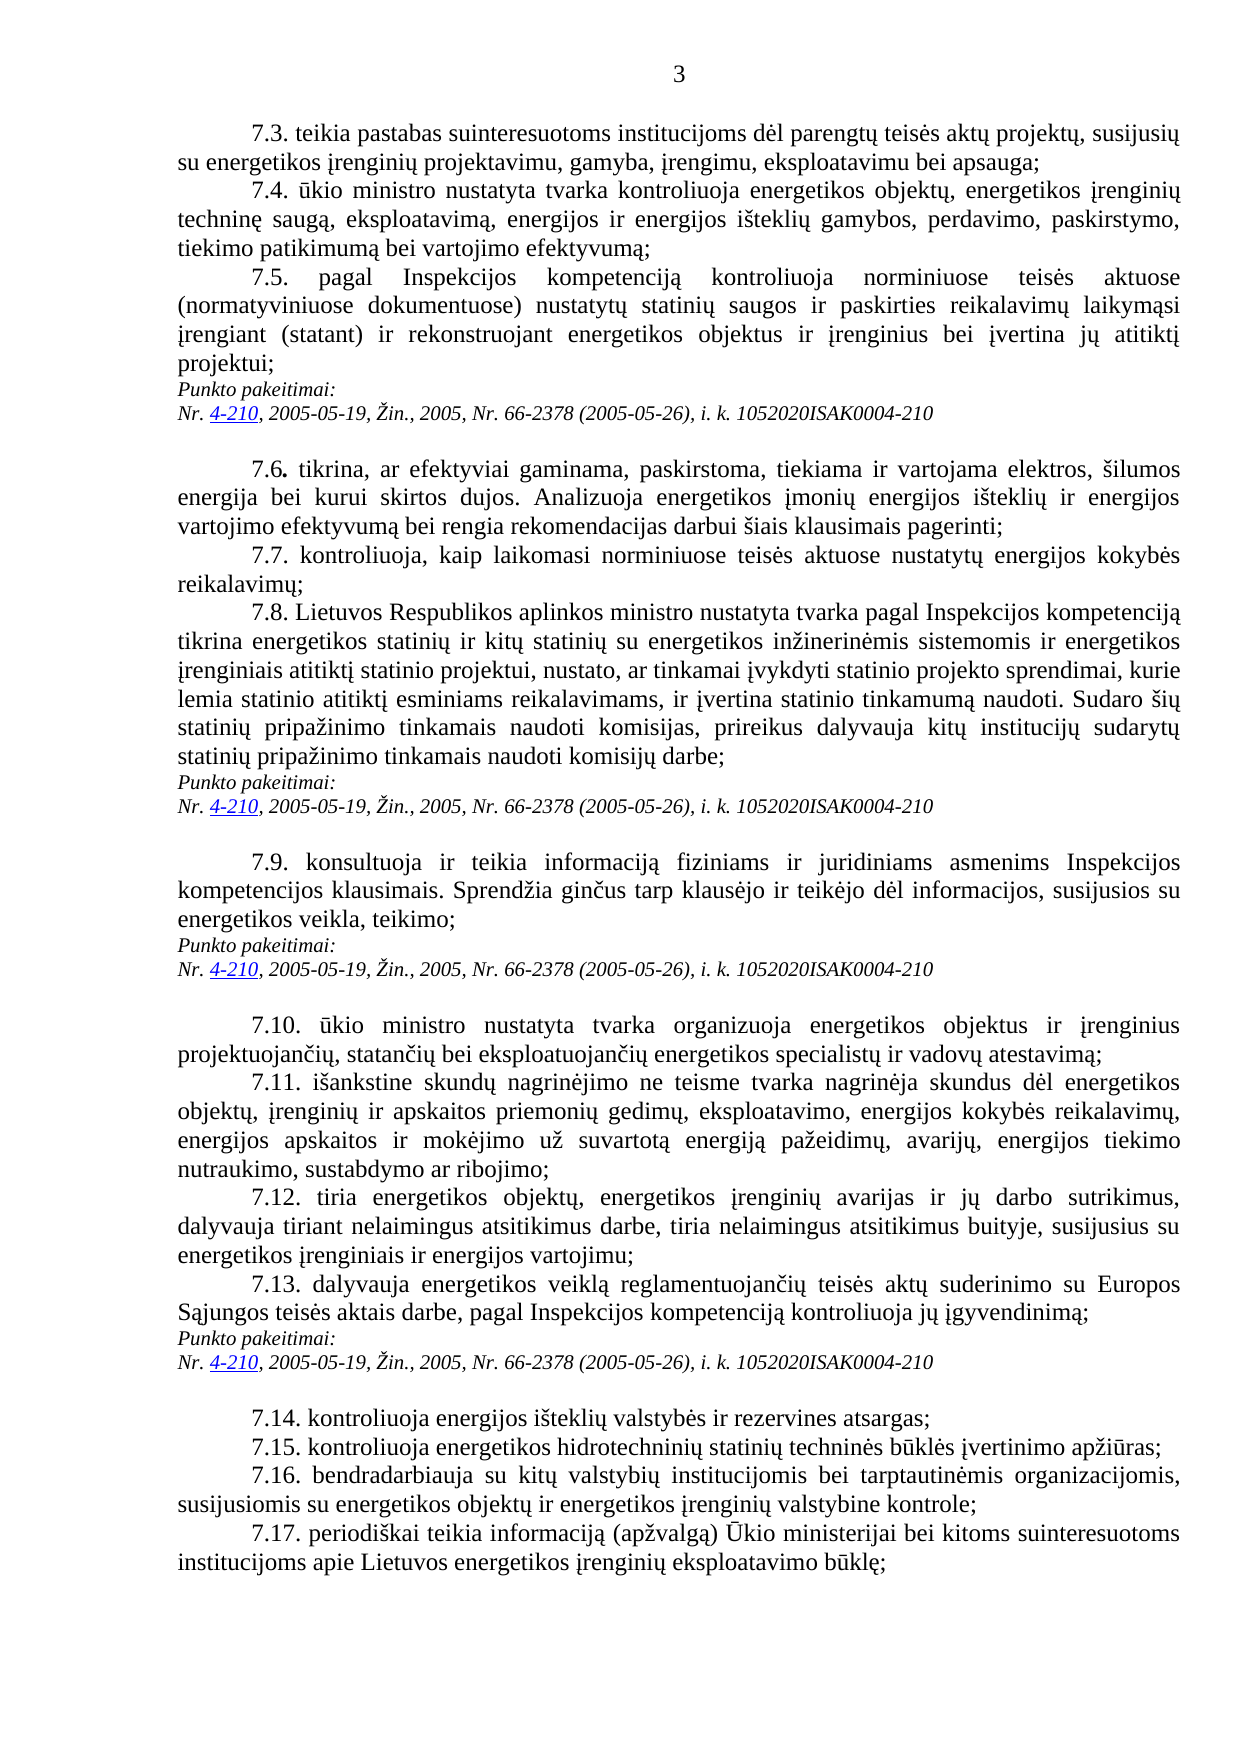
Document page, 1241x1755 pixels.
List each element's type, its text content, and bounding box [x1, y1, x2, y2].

text Nr. 4-210, 2005-05-19, Žin., 2005, Nr. 66-2378 (2005-05-26), i. k. 1052020ISAK0004-210 [177, 957, 1181, 981]
text Punkto pakeitimai: [177, 770, 1181, 794]
text 7.11. išankstine skundų nagrinėjimo ne teisme tvarka nagrinėja skundus dėl energetikos objektų, įrenginių ir apskaitos priemonių gedimų, eksploatavimo, energijos kokybės reikalavimų, energijos apskaitos ir mokėjimo už suvartotą energiją pažeidimų, avarijų, energijos tiekimo nutraukimo, sustabdymo ar ribojimo; [177, 1067, 1181, 1182]
text 7.6. tikrina, ar efektyviai gaminama, paskirstoma, tiekiama ir vartojama elektros, šilumos energija bei kurui skirtos dujos. Analizuoja energetikos įmonių energijos išteklių ir energijos vartojimo efektyvumą bei rengia rekomendacijas darbui šiais klausimais pagerinti; [177, 454, 1181, 540]
text Punkto pakeitimai: [177, 1326, 1181, 1350]
text Punkto pakeitimai: [177, 933, 1181, 957]
text 7.9. konsultuoja ir teikia informaciją fiziniams ir juridiniams asmenims Inspekcijos kompetencijos klausimais. Sprendžia ginčus tarp klausėjo ir teikėjo dėl informacijos, susijusios su energetikos veikla, teikimo; [177, 847, 1181, 933]
text 7.12. tiria energetikos objektų, energetikos įrenginių avarijas ir jų darbo sutrikimus, dalyvauja tiriant nelaimingus atsitikimus darbe, tiria nelaimingus atsitikimus buityje, susijusius su energetikos įrenginiais ir energijos vartojimu; [177, 1182, 1181, 1269]
text Nr. 4-210, 2005-05-19, Žin., 2005, Nr. 66-2378 (2005-05-26), i. k. 1052020ISAK0004-210 [177, 1350, 1181, 1374]
text Nr. 4-210, 2005-05-19, Žin., 2005, Nr. 66-2378 (2005-05-26), i. k. 1052020ISAK0004-210 [177, 401, 1181, 425]
text 7.15. kontroliuoja energetikos hidrotechninių statinių techninės būklės įvertinimo apžiūras; [177, 1432, 1181, 1461]
text 7.7. kontroliuoja, kaip laikomasi norminiuose teisės aktuose nustatytų energijos kokybės reikalavimų; [177, 540, 1181, 597]
text Punkto pakeitimai: [177, 377, 1181, 401]
text 7.10. ūkio ministro nustatyta tvarka organizuoja energetikos objektus ir įrenginius projektuojančių, statančių bei eksploatuojančių energetikos specialistų ir vadovų atestavimą; [177, 1010, 1181, 1067]
text 7.13. dalyvauja energetikos veiklą reglamentuojančių teisės aktų suderinimo su Europos Sąjungos teisės aktais darbe, pagal Inspekcijos kompetenciją kontroliuoja jų įgyvendinimą; [177, 1269, 1181, 1326]
text 7.14. kontroliuoja energijos išteklių valstybės ir rezervines atsargas; [177, 1403, 1181, 1432]
text 7.4. ūkio ministro nustatyta tvarka kontroliuoja energetikos objektų, energetikos įrenginių techninę saugą, eksploatavimą, energijos ir energijos išteklių gamybos, perdavimo, paskirstymo, tiekimo patikimumą bei vartojimo efektyvumą; [177, 176, 1181, 262]
text 7.3. teikia pastabas suinteresuotoms institucijoms dėl parengtų teisės aktų projektų, susijusių su energetikos įrenginių projektavimu, gamyba, įrengimu, eksploatavimu bei apsauga; [177, 118, 1181, 176]
text Nr. 4-210, 2005-05-19, Žin., 2005, Nr. 66-2378 (2005-05-26), i. k. 1052020ISAK0004-210 [177, 794, 1181, 818]
text 7.16. bendradarbiauja su kitų valstybių institucijomis bei tarptautinėmis organizacijomis, susijusiomis su energetikos objektų ir energetikos įrenginių valstybine kontrole; [177, 1461, 1181, 1518]
text 7.17. periodiškai teikia informaciją (apžvalgą) Ūkio ministerijai bei kitoms suinteresuotoms institucijoms apie Lietuvos energetikos įrenginių eksploatavimo būklę; [177, 1518, 1181, 1576]
text 7.8. Lietuvos Respublikos aplinkos ministro nustatyta tvarka pagal Inspekcijos kompetenciją tikrina energetikos statinių ir kitų statinių su energetikos inžinerinėmis sistemomis ir energetikos įrenginiais atitiktį statinio projektui, nustato, ar tinkamai įvykdyti statinio projekto sprendimai, kurie lemia statinio atitiktį esminiams reikalavimams, ir įvertina statinio tinkamumą naudoti. Sudaro šių statinių pripažinimo tinkamais naudoti komisijas, prireikus dalyvauja kitų institucijų sudarytų statinių pripažinimo tinkamais naudoti komisijų darbe; [177, 597, 1181, 770]
text 7.5. pagal Inspekcijos kompetenciją kontroliuoja norminiuose teisės aktuose (normatyviniuose dokumentuose) nustatytų statinių saugos ir paskirties reikalavimų laikymąsi įrengiant (statant) ir rekonstruojant energetikos objektus ir įrenginius bei įvertina jų atitiktį projektui; [177, 262, 1181, 377]
